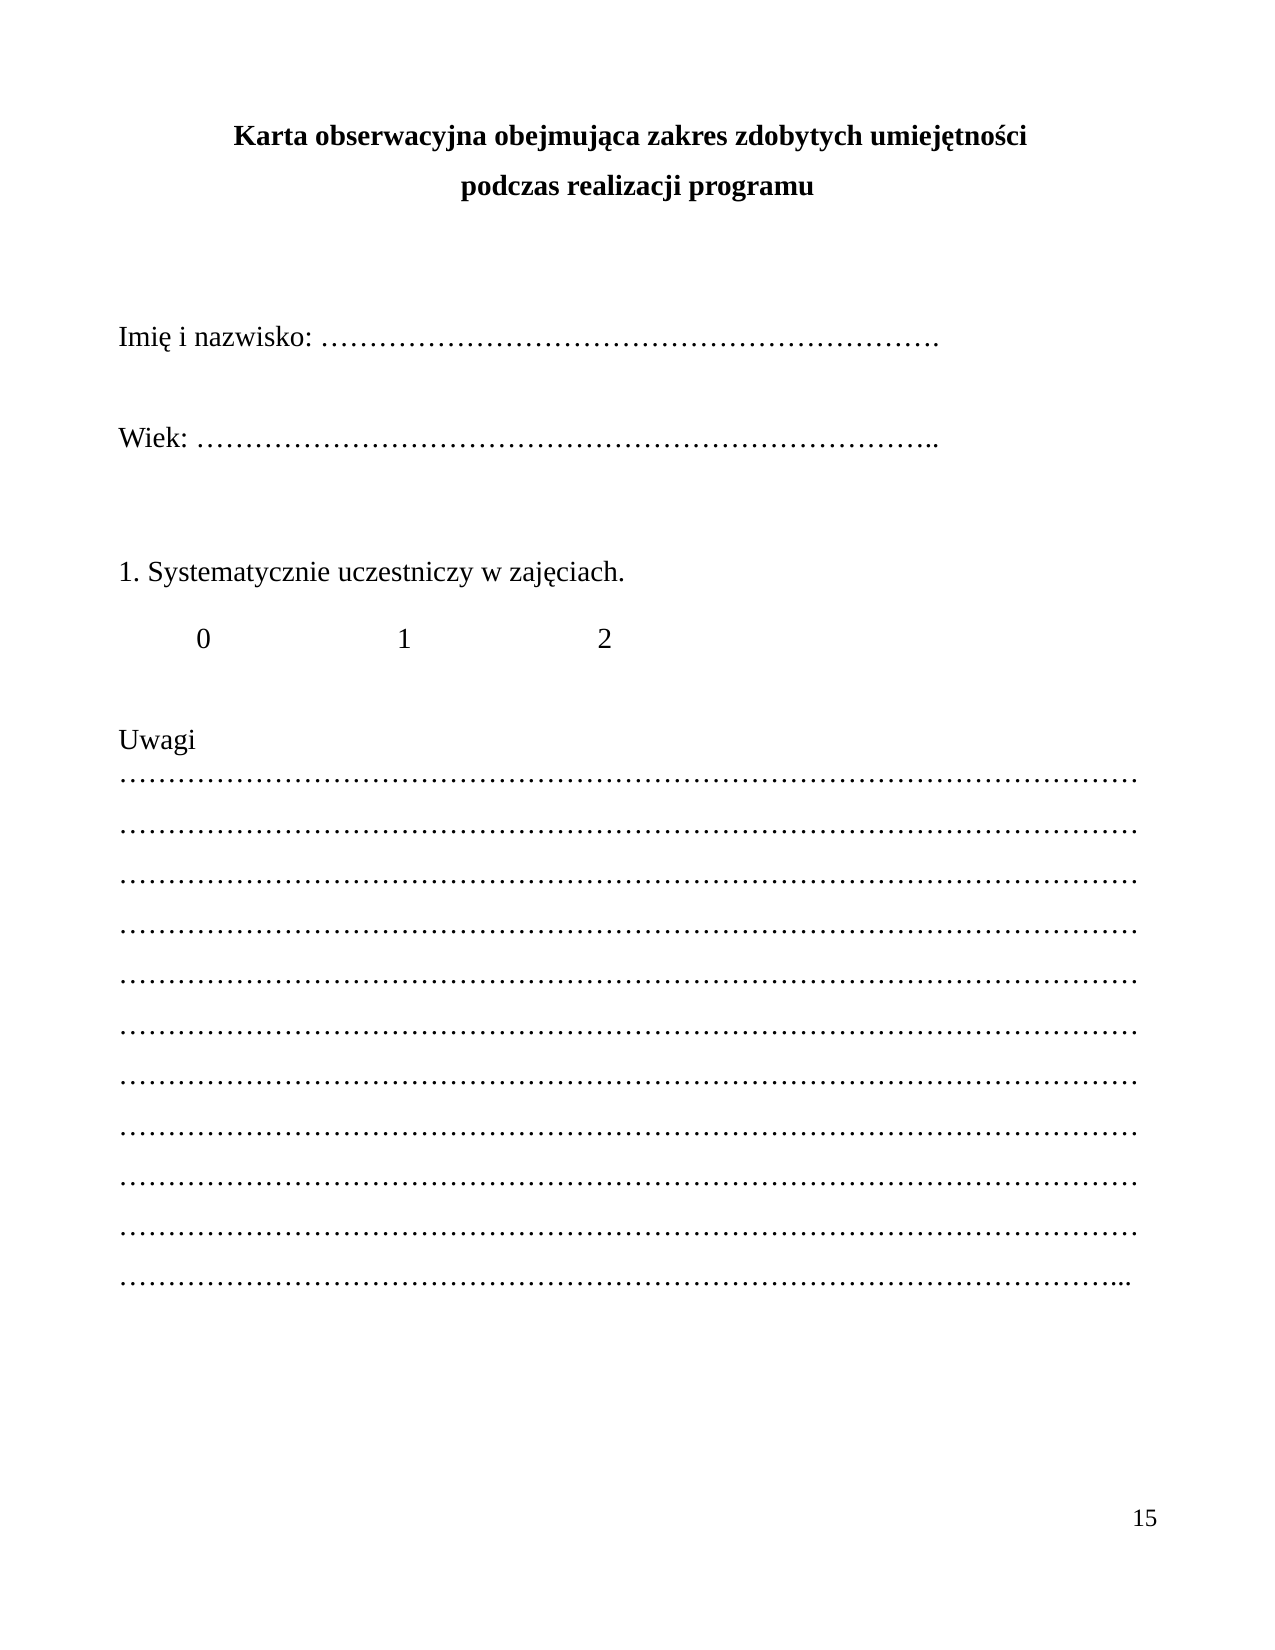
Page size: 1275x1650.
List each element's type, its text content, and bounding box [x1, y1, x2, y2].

text ………………………………………………………………………………………………………………………………………………………………………………………………………………………………………………………………………………………………………………………………………………………………………………………………………………………………………………………………………………………………………………………………………………………………………………………………………………………………………………………………………………………………………………………………………………………………………………………………………………………………………………………………………………………………………………………………………………………………………………………………………………………………………………………………... [118, 755, 1157, 1292]
table_header 0 [107, 621, 307, 655]
text Wiek: ………………………………………………………………….. [118, 420, 1157, 453]
text 1. Systematycznie uczestniczy w zajęciach. [118, 554, 1157, 588]
table_header 1 [308, 621, 508, 655]
text podczas realizacji programu [118, 168, 1157, 202]
text Karta obserwacyjna obejmująca zakres zdobytych umiejętności [118, 118, 1157, 152]
text Imię i nazwisko: ………………………………………………………. [118, 319, 1157, 353]
text Uwagi [118, 722, 1157, 755]
table_header 2 [508, 621, 708, 655]
